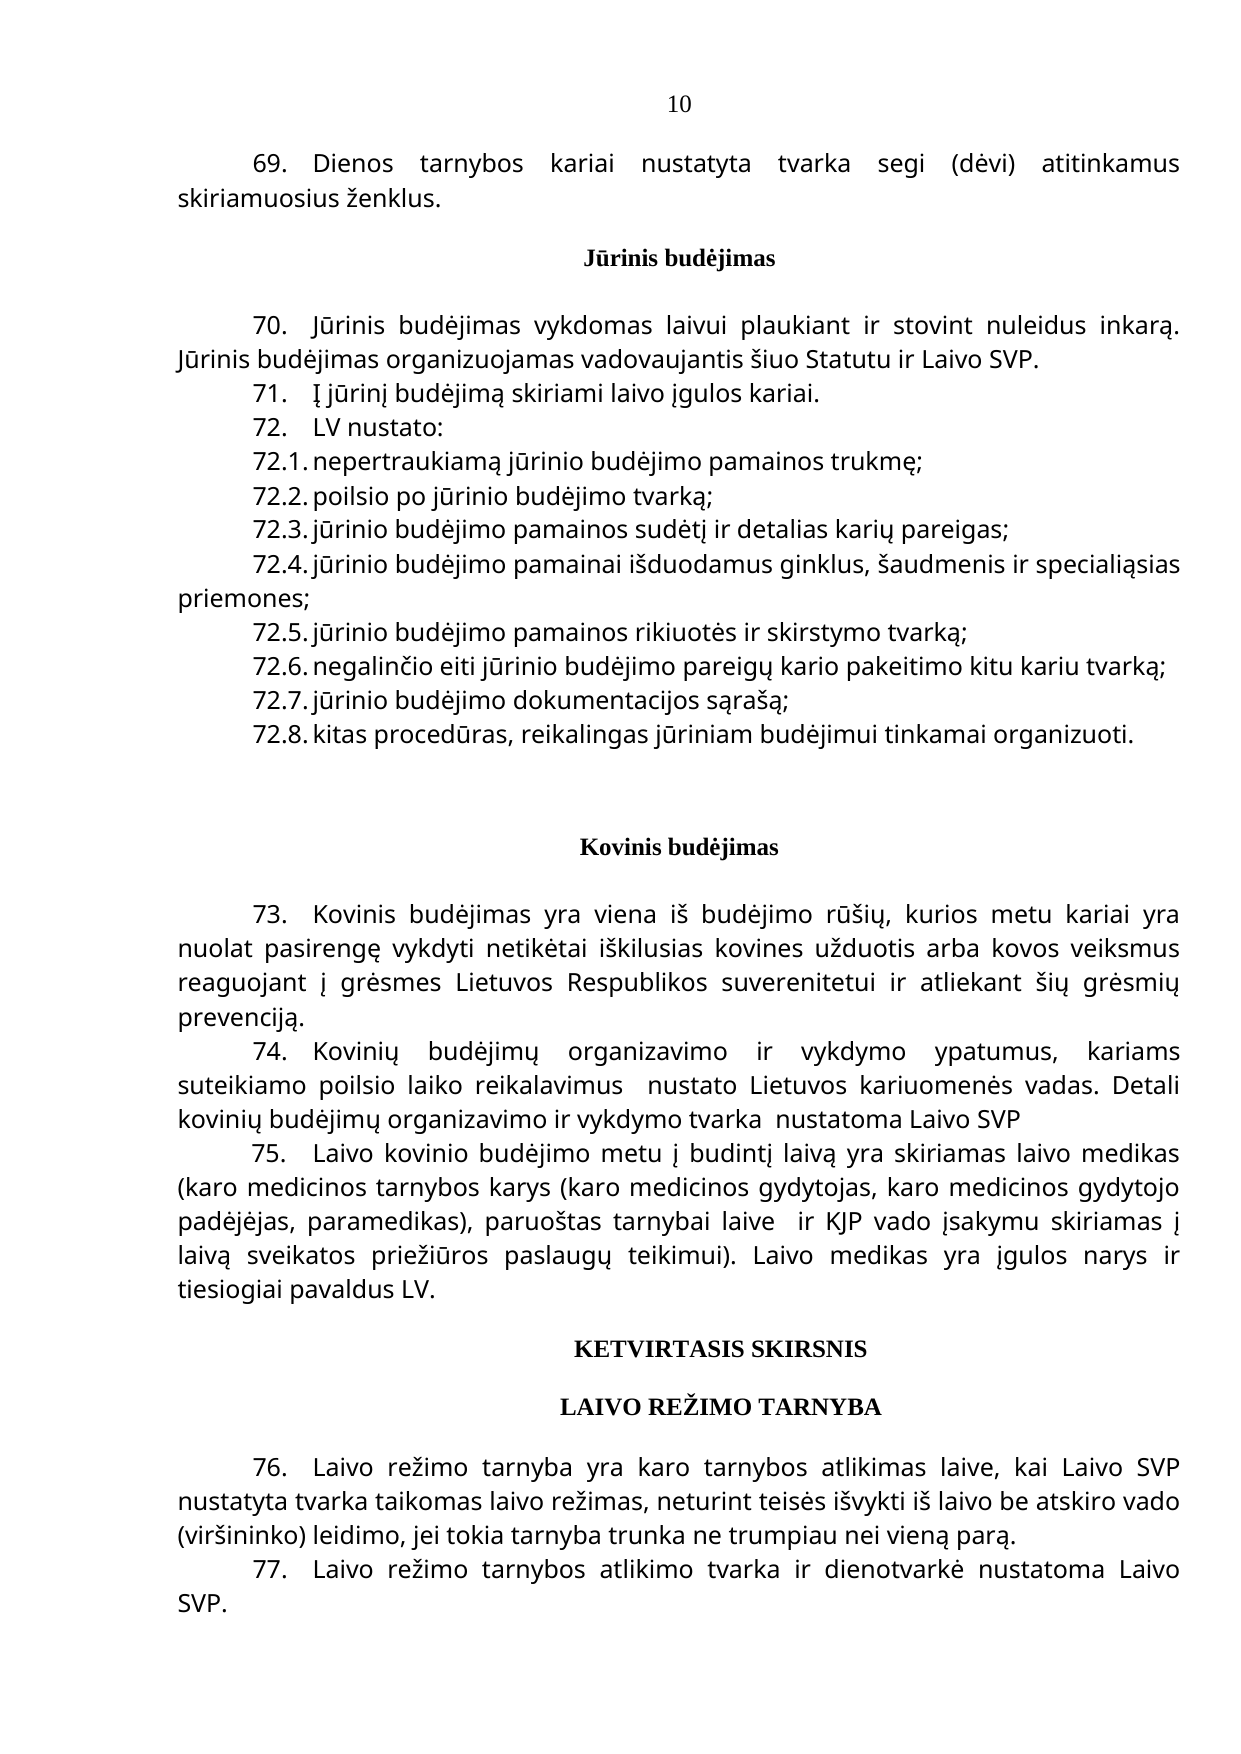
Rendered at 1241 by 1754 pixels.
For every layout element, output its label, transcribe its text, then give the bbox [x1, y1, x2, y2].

text 77. Laivo režimo tarnybos atlikimo tvarka ir dienotvarkė nustatoma Laivo SVP. [177, 1552, 1181, 1620]
text 72.7. jūrinio budėjimo dokumentacijos sąrašą; [177, 682, 1181, 717]
text 70. Jūrinis budėjimas vykdomas laivui plaukiant ir stovint nuleidus inkarą. Jūrinis budėjimas organizuojamas vadovaujantis šiuo Statutu ir Laivo SVP. [177, 308, 1181, 376]
text 72.6. negalinčio eiti jūrinio budėjimo pareigų kario pakeitimo kitu kariu tvarką; [177, 648, 1181, 682]
text Kovinis budėjimas [177, 832, 1181, 861]
text 72.4. jūrinio budėjimo pamainai išduodamus ginklus, šaudmenis ir specialiąsias priemones; [177, 546, 1181, 614]
text 76. Laivo režimo tarnyba yra karo tarnybos atlikimas laive, kai Laivo SVP nustatyta tvarka taikomas laivo režimas, neturint teisės išvykti iš laivo be atskiro vado (viršininko) leidimo, jei tokia tarnyba trunka ne trumpiau nei vieną parą. [177, 1449, 1181, 1552]
text 69. Dienos tarnybos kariai nustatyta tvarka segi (dėvi) atitinkamus skiriamuosius ženklus. [177, 146, 1181, 214]
text Ketvirtasis SKIRSNIS [177, 1334, 1189, 1363]
text 74. Kovinių budėjimų organizavimo ir vykdymo ypatumus, kariams suteikiamo poilsio laiko reikalavimus nustato Lietuvos kariuomenės vadas. Detali kovinių budėjimų organizavimo ir vykdymo tvarka nustatoma Laivo SVP [177, 1033, 1181, 1135]
text 72.5. jūrinio budėjimo pamainos rikiuotės ir skirstymo tvarką; [177, 614, 1181, 648]
text 73. Kovinis budėjimas yra viena iš budėjimo rūšių, kurios metu kariai yra nuolat pasirengę vykdyti netikėtai iškilusias kovines užduotis arba kovos veiksmus reaguojant į grėsmes Lietuvos Respublikos suverenitetui ir atliekant šių grėsmių prevenciją. [177, 897, 1181, 1033]
text 72.2. poilsio po jūrinio budėjimo tvarką; [177, 478, 1181, 512]
text 72.3. jūrinio budėjimo pamainos sudėtį ir detalias karių pareigas; [177, 512, 1181, 546]
text 72.1. nepertraukiamą jūrinio budėjimo pamainos trukmę; [177, 444, 1181, 478]
text LAIVO REŽIMO TARNYBA [177, 1392, 1189, 1421]
text 71. Į jūrinį budėjimą skiriami laivo įgulos kariai. [177, 376, 1181, 410]
text Jūrinis budėjimas [177, 243, 1181, 272]
text 72. LV nustato: [177, 410, 1181, 444]
text 75. Laivo kovinio budėjimo metu į budintį laivą yra skiriamas laivo medikas (karo medicinos tarnybos karys (karo medicinos gydytojas, karo medicinos gydytojo padėjėjas, paramedikas), paruoštas tarnybai laive ir KJP vado įsakymu skiriamas į laivą sveikatos priežiūros paslaugų teikimui). Laivo medikas yra įgulos narys ir tiesiogiai pavaldus LV. [177, 1135, 1181, 1306]
text 72.8. kitas procedūras, reikalingas jūriniam budėjimui tinkamai organizuoti. [177, 717, 1181, 751]
